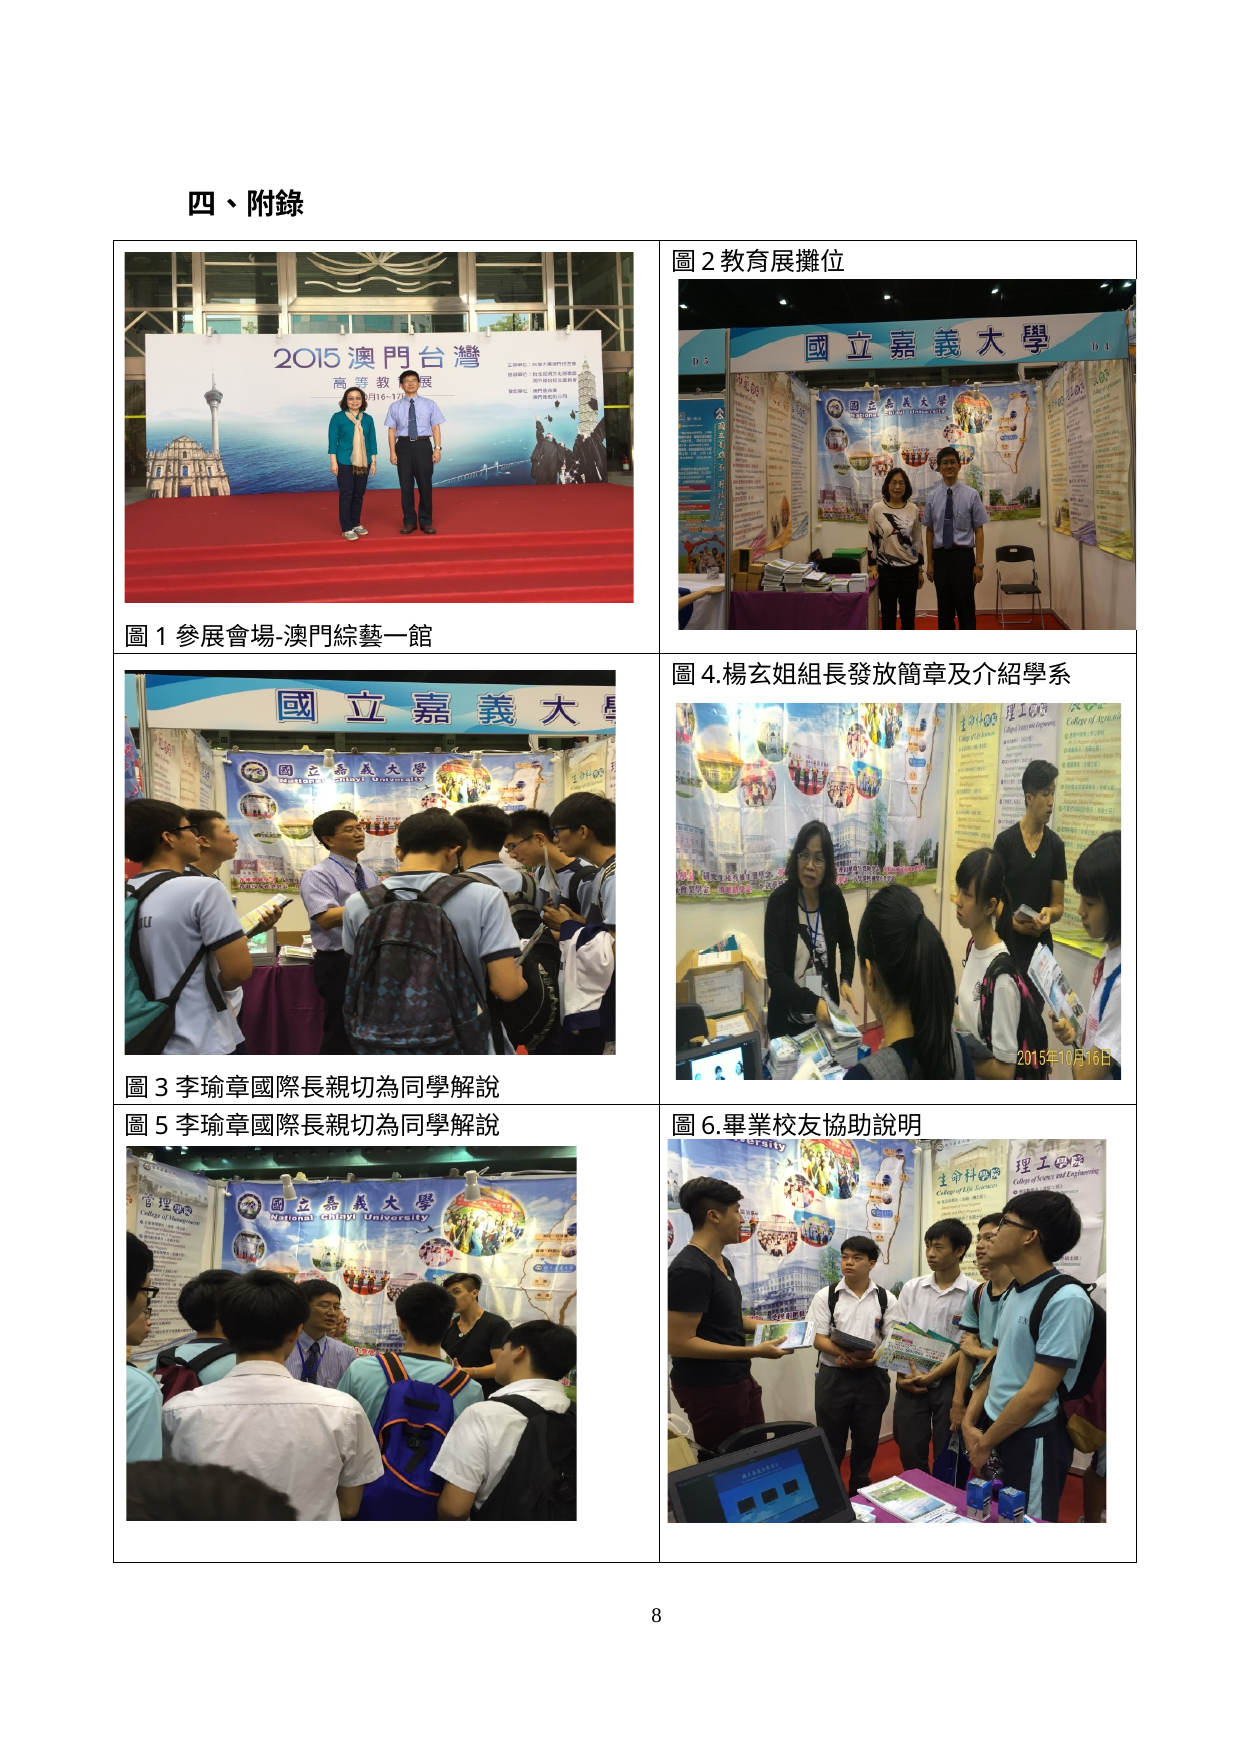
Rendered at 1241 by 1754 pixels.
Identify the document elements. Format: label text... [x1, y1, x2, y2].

table_header 圖2教育展攤位 [660, 241, 1136, 653]
text 四、附錄 [188, 164, 1125, 239]
picture [667, 1139, 1107, 1523]
picture [675, 703, 1122, 1080]
picture [124, 670, 616, 1055]
table_cell 圖3 李瑜章國際長親切為同學解說 [114, 654, 659, 1104]
picture [678, 279, 1137, 630]
table_cell 圖4.楊玄姐組長發放簡章及介紹學系 [660, 654, 1136, 1104]
picture [126, 1146, 577, 1521]
picture [124, 252, 634, 603]
table_header 圖1 參展會場-澳門綜藝一館 [114, 241, 659, 653]
table_cell 圖6.畢業校友協助說明 [660, 1105, 1136, 1562]
table_cell 圖5 李瑜章國際長親切為同學解說 [114, 1105, 659, 1562]
